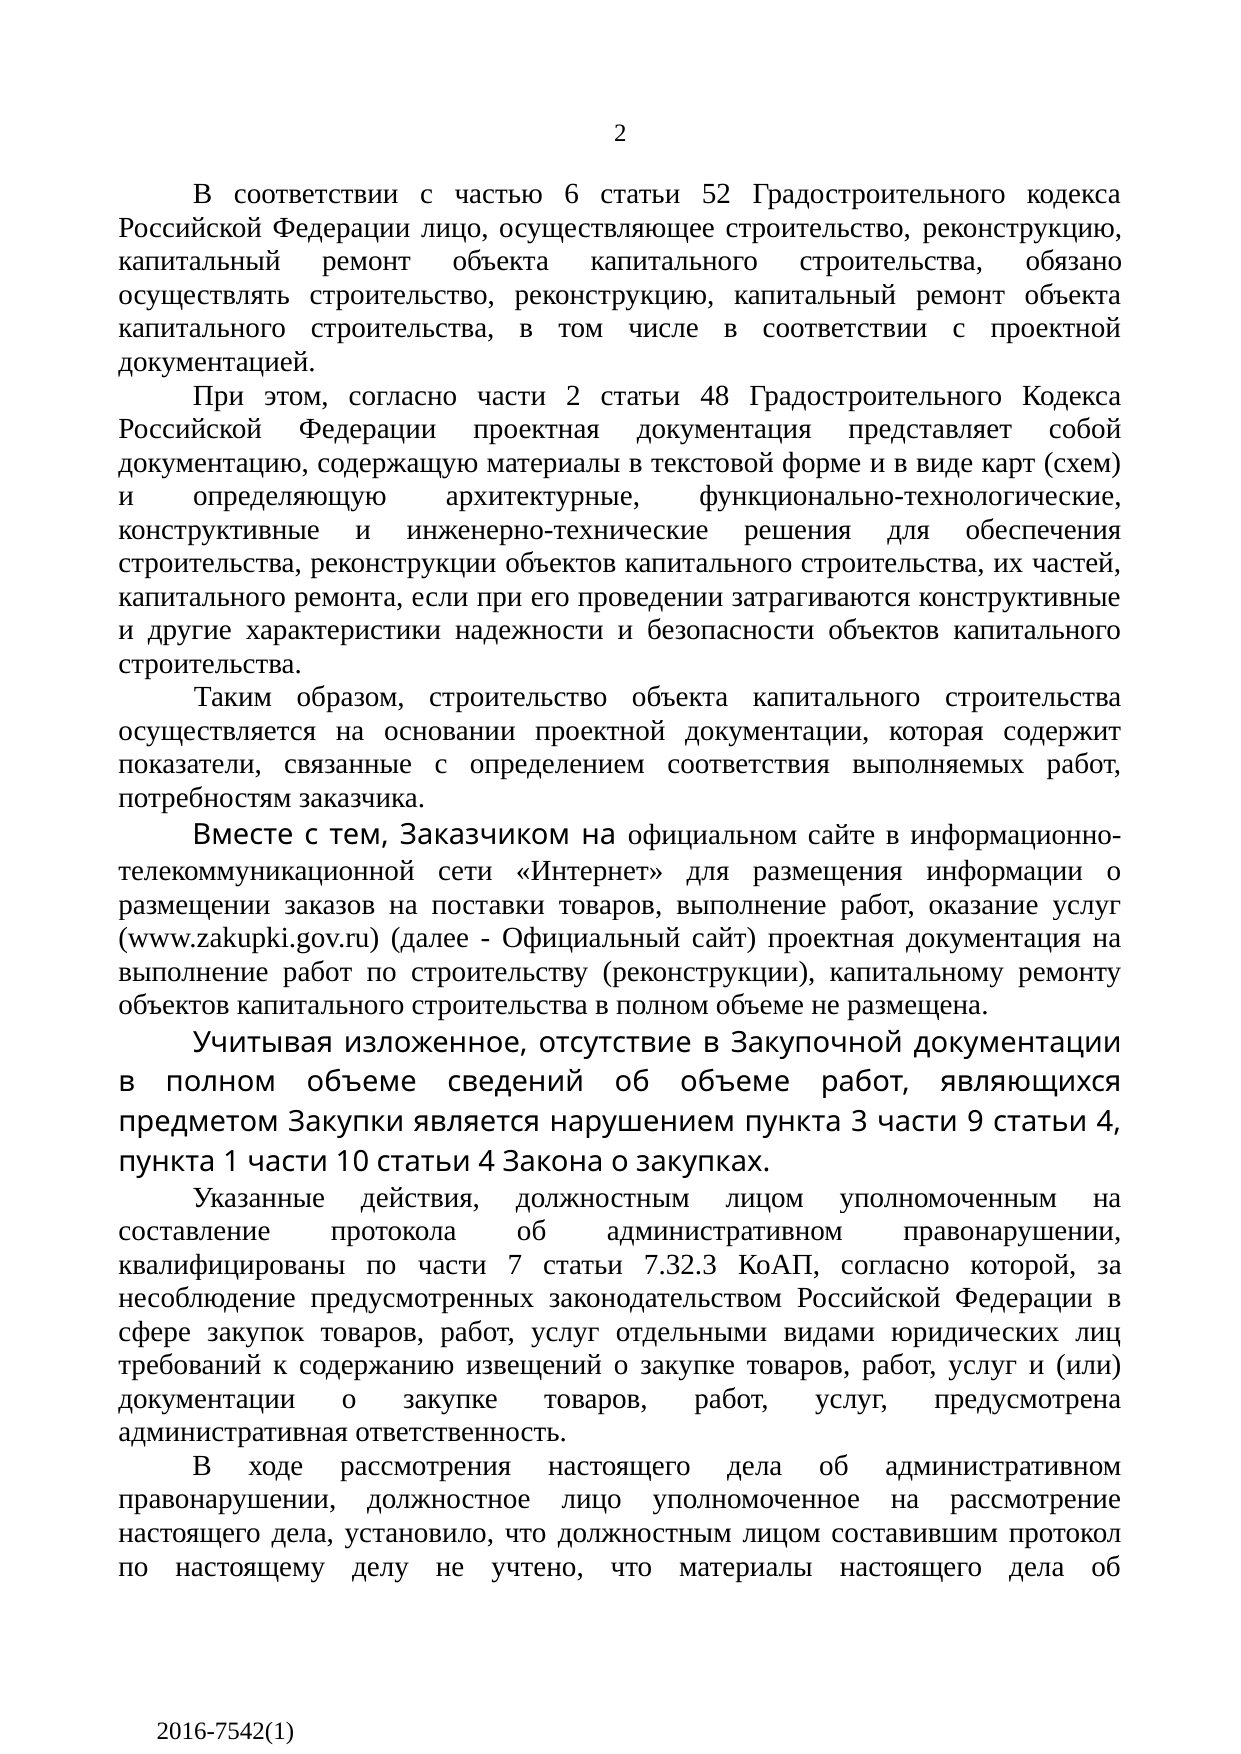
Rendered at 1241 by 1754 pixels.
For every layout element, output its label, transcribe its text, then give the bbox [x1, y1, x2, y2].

text В соответствии с частью 6 статьи 52 Градостроительного кодекса Российской Федерации лицо, осуществляющее строительство, реконструкцию, капитальный ремонт объекта капитального строительства, обязано осуществлять строительство, реконструкцию, капитальный ремонт объекта капитального строительства, в том числе в соответствии с проектной документацией. [118, 176, 1122, 378]
text В ходе рассмотрения настоящего дела об административном правонарушении, должностное лицо уполномоченное на рассмотрение настоящего дела, установило, что должностным лицом составившим протокол по настоящему делу не учтено, что материалы настоящего дела об [118, 1448, 1122, 1582]
text Указанные действия, должностным лицом уполномоченным на составление протокола об административном правонарушении, квалифицированы по части 7 статьи 7.32.3 КоАП, согласно которой, за несоблюдение предусмотренных законодательством Российской Федерации в сфере закупок товаров, работ, услуг отдельными видами юридических лиц требований к содержанию извещений о закупке товаров, работ, услуг и (или) документации о закупке товаров, работ, услуг, предусмотрена административная ответственность. [118, 1180, 1122, 1448]
text Учитывая изложенное, отсутствие в Закупочной документации в полном объеме сведений об объеме работ, являющихся предметом Закупки является нарушением пункта 3 части 9 статьи 4, пункта 1 части 10 статьи 4 Закона о закупках. [118, 1021, 1122, 1180]
text При этом, согласно части 2 статьи 48 Градостроительного Кодекса Российской Федерации проектная документация представляет собой документацию, содержащую материалы в текстовой форме и в виде карт (схем) и определяющую архитектурные, функционально-технологические, конструктивные и инженерно-технические решения для обеспечения строительства, реконструкции объектов капитального строительства, их частей, капитального ремонта, если при его проведении затрагиваются конструктивные и другие характеристики надежности и безопасности объектов капитального строительства. [118, 378, 1122, 679]
text Вместе с тем, Заказчиком на официальном сайте в информационно-телекоммуникационной сети «Интернет» для размещения информации о размещении заказов на поставки товаров, выполнение работ, оказание услуг (www.zakupki.gov.ru) (далее - Официальный сайт) проектная документация на выполнение работ по строительству (реконструкции), капитальному ремонту объектов капитального строительства в полном объеме не размещена. [118, 814, 1122, 1021]
text Таким образом, строительство объекта капитального строительства осуществляется на основании проектной документации, которая содержит показатели, связанные с определением соответствия выполняемых работ, потребностям заказчика. [118, 679, 1122, 814]
